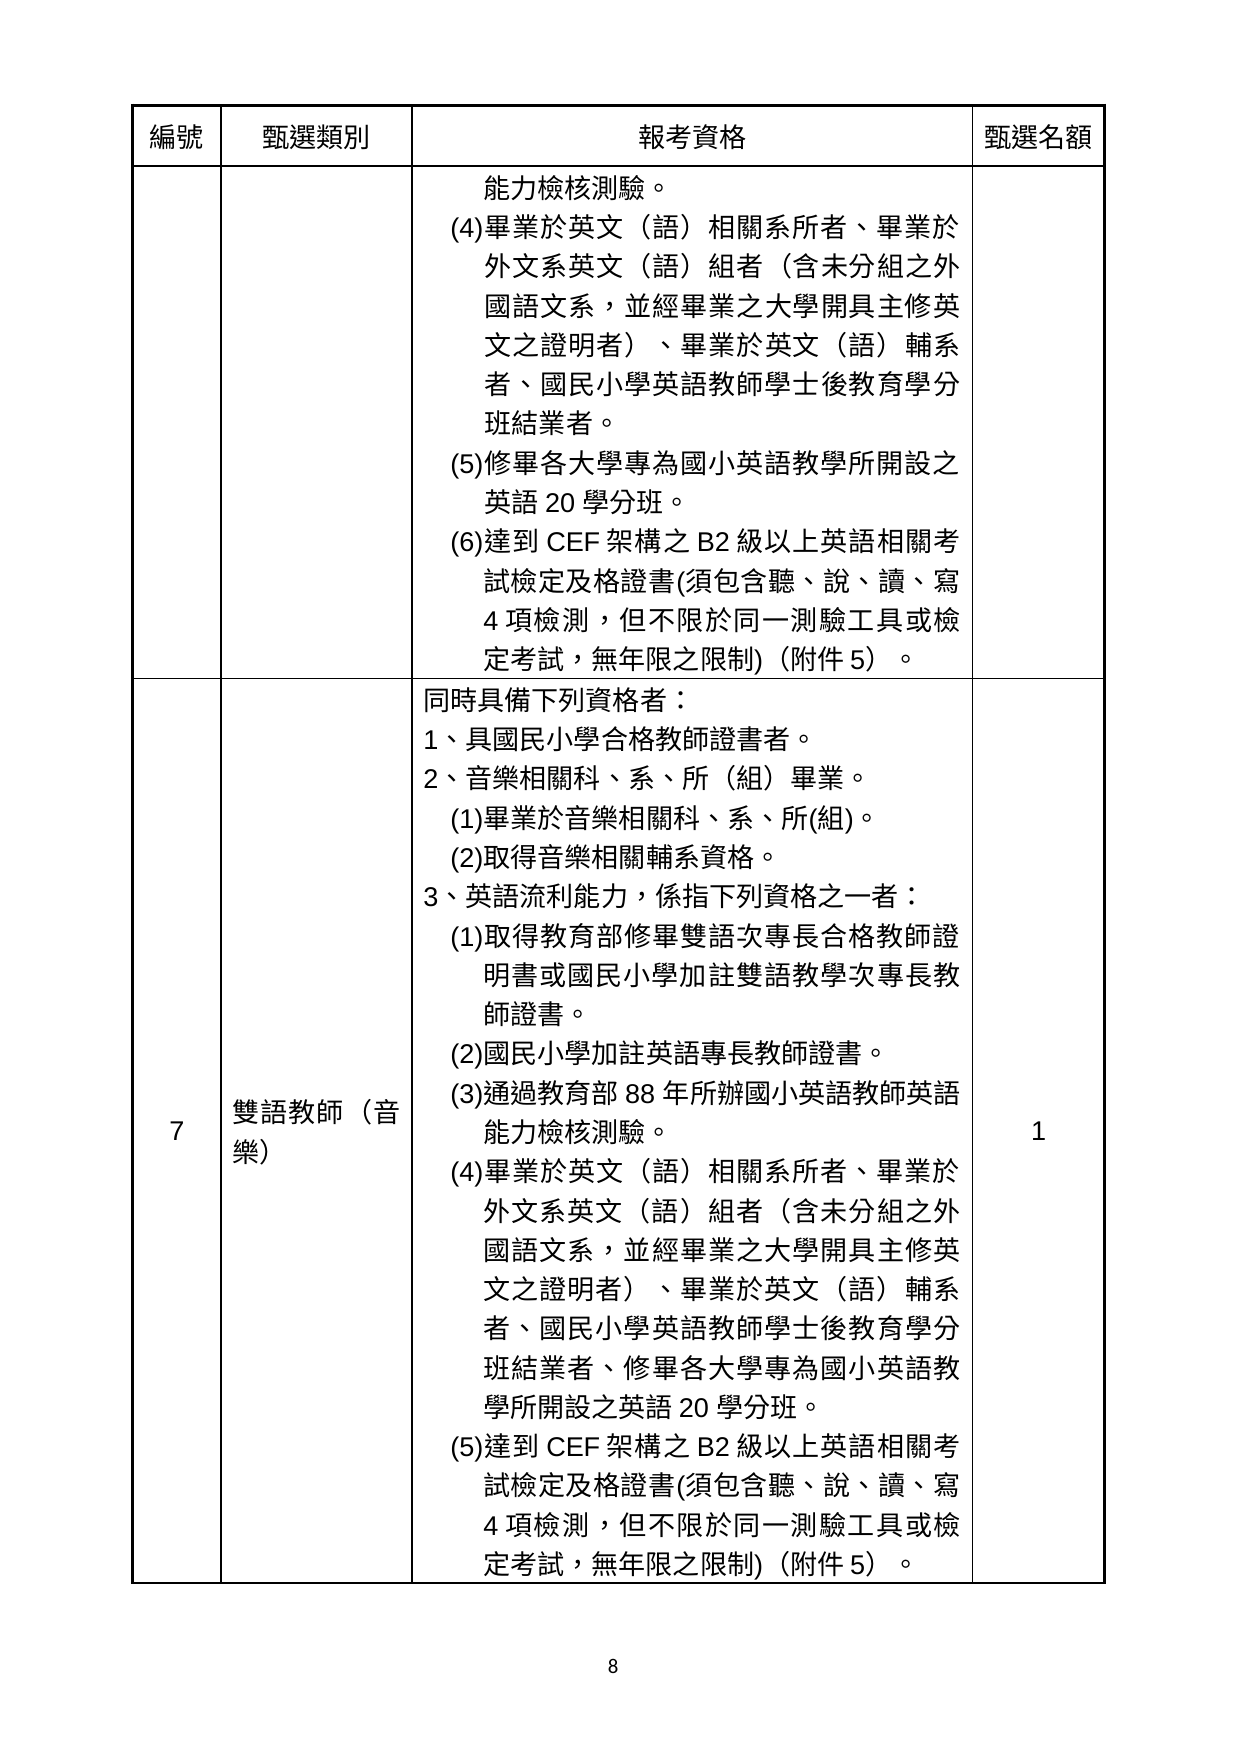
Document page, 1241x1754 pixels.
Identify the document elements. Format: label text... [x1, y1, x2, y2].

table_header 甄選名額 [973, 107, 1103, 165]
table_cell 同時具備下列資格者： 1、具國民小學合格教師證書者。 2、音樂相關科、系、所（組）畢業。 (1)畢業於音樂相關科、系、所(組)。 (2)取得音樂相關輔系資格。 3、英語流利能力，係指下列資格之一者： (1)取得教育部修畢雙語次專長合格教師證明書或國民小學加註雙語教學次專長教師證書。 (2)國民小學加註英語專長教師證書。 (3)通過教育部 88 年所辦國小英語教師英語能力檢核測驗。 (4)畢業於英文（語）相關系所者、畢業於外文系英文（語）組者（含未分組之外國語文系，並經畢業之大學開具主修英文之證明者）、畢業於英文（語）輔系者、國民小學英語教師學士後教育學分班結業者、修畢各大學專為國小英語教學所開設之英語 20 學分班。 (5)達到CEF架構之B2級以上英語相關考試檢定及格證書(須包含聽、說、讀、寫4項檢測，但不限於同一測驗工具或檢定考試，無年限之限制)（附件5）。 [413, 679, 972, 1582]
table_header 編號 [134, 107, 220, 165]
table_cell 1 [973, 679, 1103, 1582]
table_cell [134, 167, 220, 677]
table_cell [222, 167, 411, 677]
table_header 甄選類別 [222, 107, 411, 165]
table_header 報考資格 [413, 107, 972, 165]
table_cell 雙語教師（音樂） [222, 679, 411, 1582]
table_cell 能力檢核測驗。 (4)畢業於英文（語）相關系所者、畢業於外文系英文（語）組者（含未分組之外國語文系，並經畢業之大學開具主修英文之證明者）、畢業於英文（語）輔系者、國民小學英語教師學士後教育學分班結業者。 (5)修畢各大學專為國小英語教學所開設之英語 20 學分班。 (6)達到CEF架構之B2級以上英語相關考試檢定及格證書(須包含聽、說、讀、寫4項檢測，但不限於同一測驗工具或檢定考試，無年限之限制)（附件5）。 [413, 167, 972, 677]
table_cell 7 [134, 679, 220, 1582]
table_cell [973, 167, 1103, 677]
